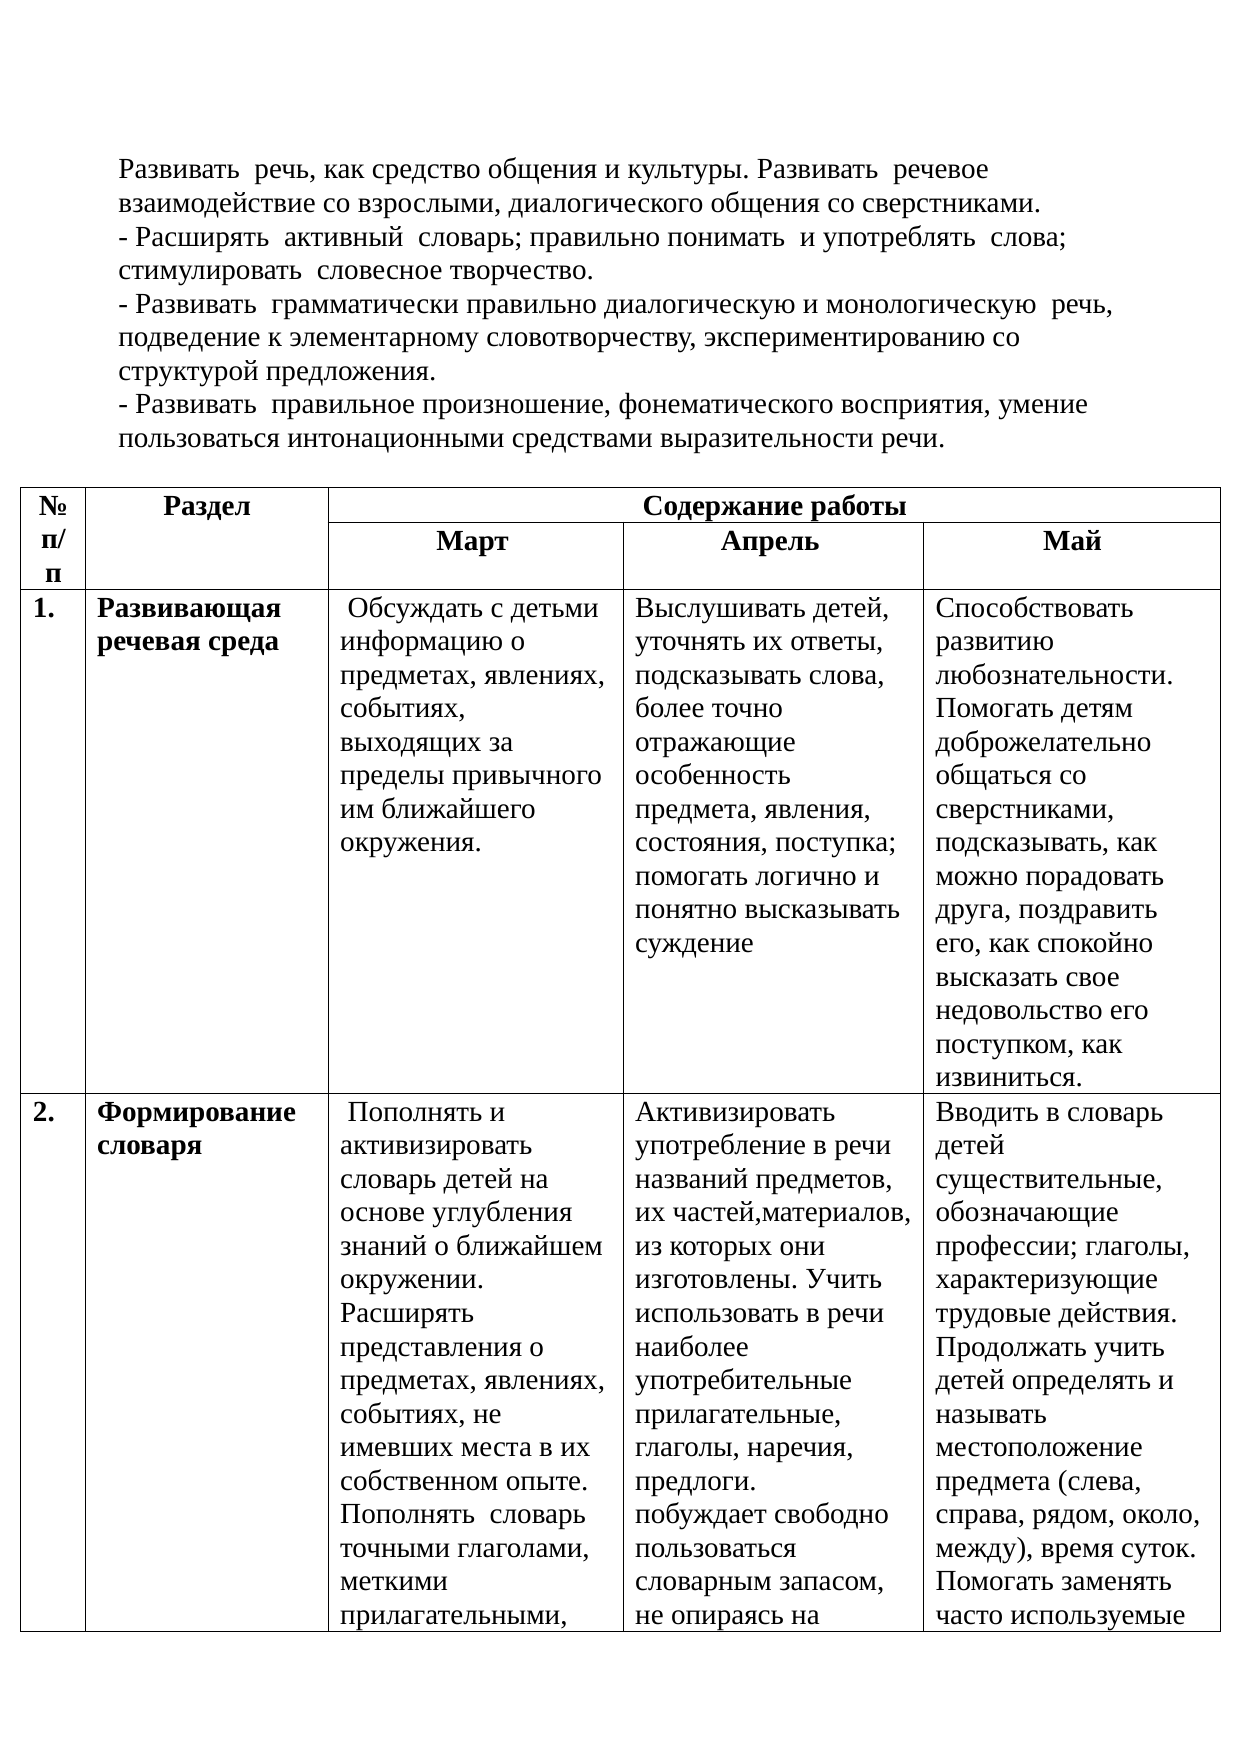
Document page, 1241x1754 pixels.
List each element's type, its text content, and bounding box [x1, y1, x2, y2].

table_header № п/п [21, 488, 85, 589]
table_cell Вводить в словарь детей существительные, обозначающие профессии; глаголы, характеризующие трудовые действия. Продолжать учить детей определять и называть местоположение предмета (слева, справа, рядом, около, между), время суток. Помогать заменять часто используемые [924, 1094, 1220, 1631]
text Развивать речь, как средство общения и культуры. Развивать речевое взаимодействие со взрослыми, диалогического общения со сверстниками. [118, 152, 1122, 219]
table_cell 2. [21, 1094, 85, 1631]
table_cell Апрель [624, 523, 923, 589]
table_header Содержание работы [329, 488, 1220, 522]
table_header Раздел [86, 488, 328, 589]
table_cell Способствовать развитию любознательности. Помогать детям доброжелательно общаться со сверстниками, подсказывать, как можно порадовать друга, поздравить его, как спокойно высказать свое недовольство его поступком, как извиниться. [924, 590, 1220, 1093]
table_cell 1. [21, 590, 85, 1093]
table_cell Май [924, 523, 1220, 589]
table_cell Март [329, 523, 623, 589]
table_cell Развивающая речевая среда [86, 590, 328, 1093]
table_cell Выслушивать детей, уточнять их ответы, подсказывать слова, более точно отражающие особенность предмета, явления, состояния, поступка; помогать логично и понятно высказывать суждение [624, 590, 923, 1093]
table_cell Пополнять и активизировать словарь детей на основе углубления знаний о ближайшем окружении. Расширять представления о предметах, явлениях, событиях, не имевших места в их собственном опыте. Пополнять словарь точными глаголами, меткими прилагательными, [329, 1094, 623, 1631]
table_cell Обсуждать с детьми информацию о предметах, явлениях, событиях, выходящих за пределы привычного им ближайшего окружения. [329, 590, 623, 1093]
text - Расширять активный словарь; правильно понимать и употреблять слова; стимулировать словесное творчество. [118, 219, 1122, 286]
text - Развивать правильное произношение, фонематического восприятия, умение пользоваться интонационными средствами выразительности речи. [118, 386, 1122, 453]
table_cell Активизировать употребление в речи названий предметов, их частей,материалов, из которых они изготовлены. Учить использовать в речи наиболее употребительные прилагательные, глаголы, наречия, предлоги. побуждает свободно пользоваться словарным запасом, не опираясь на [624, 1094, 923, 1631]
table_cell Формирование словаря [86, 1094, 328, 1631]
text - Развивать грамматически правильно диалогическую и монологическую речь, подведение к элементарному словотворчеству, экспериментированию со структурой предложения. [118, 286, 1122, 386]
